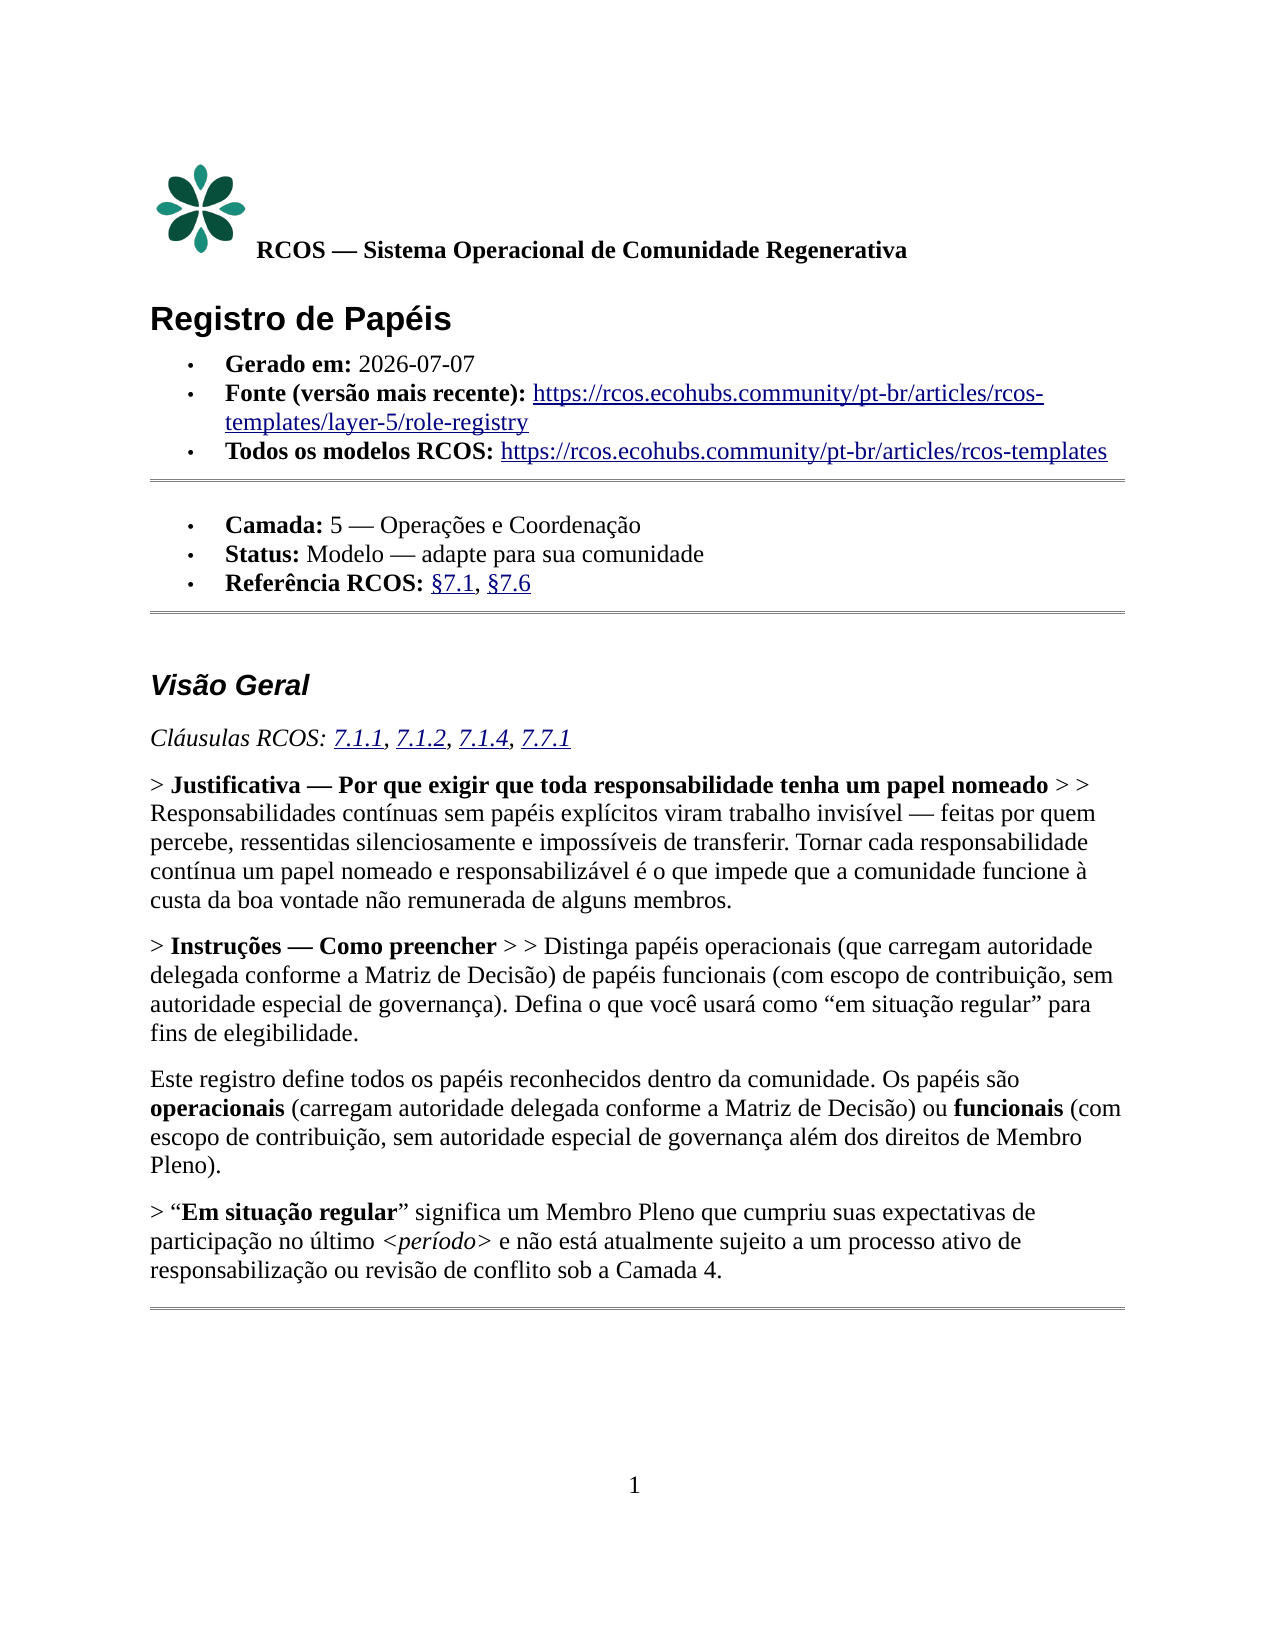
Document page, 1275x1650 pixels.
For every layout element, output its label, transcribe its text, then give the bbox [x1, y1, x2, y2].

text RCOS — Sistema Operacional de Comunidade Regenerativa [150, 159, 1125, 264]
text > “Em situação regular” significa um Membro Pleno que cumpriu suas expectativas de participação no último <período> e não está atualmente sujeito a um processo ativo de responsabilização ou revisão de conflito sob a Camada 4. [150, 1197, 1125, 1283]
list Fonte (versão mais recente): https://rcos.ecohubs.community/pt-br/articles/rcos-templates/layer-5/role-registry [187, 378, 1125, 436]
list Camada: 5 — Operações e Coordenação [187, 511, 1125, 539]
list Todos os modelos RCOS: https://rcos.ecohubs.community/pt-br/articles/rcos-templates [187, 436, 1125, 464]
picture [150, 158, 251, 259]
list Gerado em: 2026-07-07 [187, 349, 1125, 378]
text Cláusulas RCOS: 7.1.1, 7.1.2, 7.1.4, 7.7.1 [150, 723, 1125, 752]
list Status: Modelo — adapte para sua comunidade [187, 539, 1125, 568]
list Referência RCOS: §7.1, §7.6 [187, 568, 1125, 597]
subtitle Visão Geral [150, 668, 1125, 702]
text > Instruções — Como preencher > > Distinga papéis operacionais (que carregam autoridade delegada conforme a Matriz de Decisão) de papéis funcionais (com escopo de contribuição, sem autoridade especial de governança). Defina o que você usará como “em situação regular” para fins de elegibilidade. [150, 931, 1125, 1046]
subtitle Registro de Papéis [150, 298, 1125, 337]
text Este registro define todos os papéis reconhecidos dentro da comunidade. Os papéis são operacionais (carregam autoridade delegada conforme a Matriz de Decisão) ou funcionais (com escopo de contribuição, sem autoridade especial de governança além dos direitos de Membro Pleno). [150, 1064, 1125, 1179]
text > Justificativa — Por que exigir que toda responsabilidade tenha um papel nomeado > > Responsabilidades contínuas sem papéis explícitos viram trabalho invisível — feitas por quem percebe, ressentidas silenciosamente e impossíveis de transferir. Tornar cada responsabilidade contínua um papel nomeado e responsabilizável é o que impede que a comunidade funcione à custa da boa vontade não remunerada de alguns membros. [150, 770, 1125, 913]
